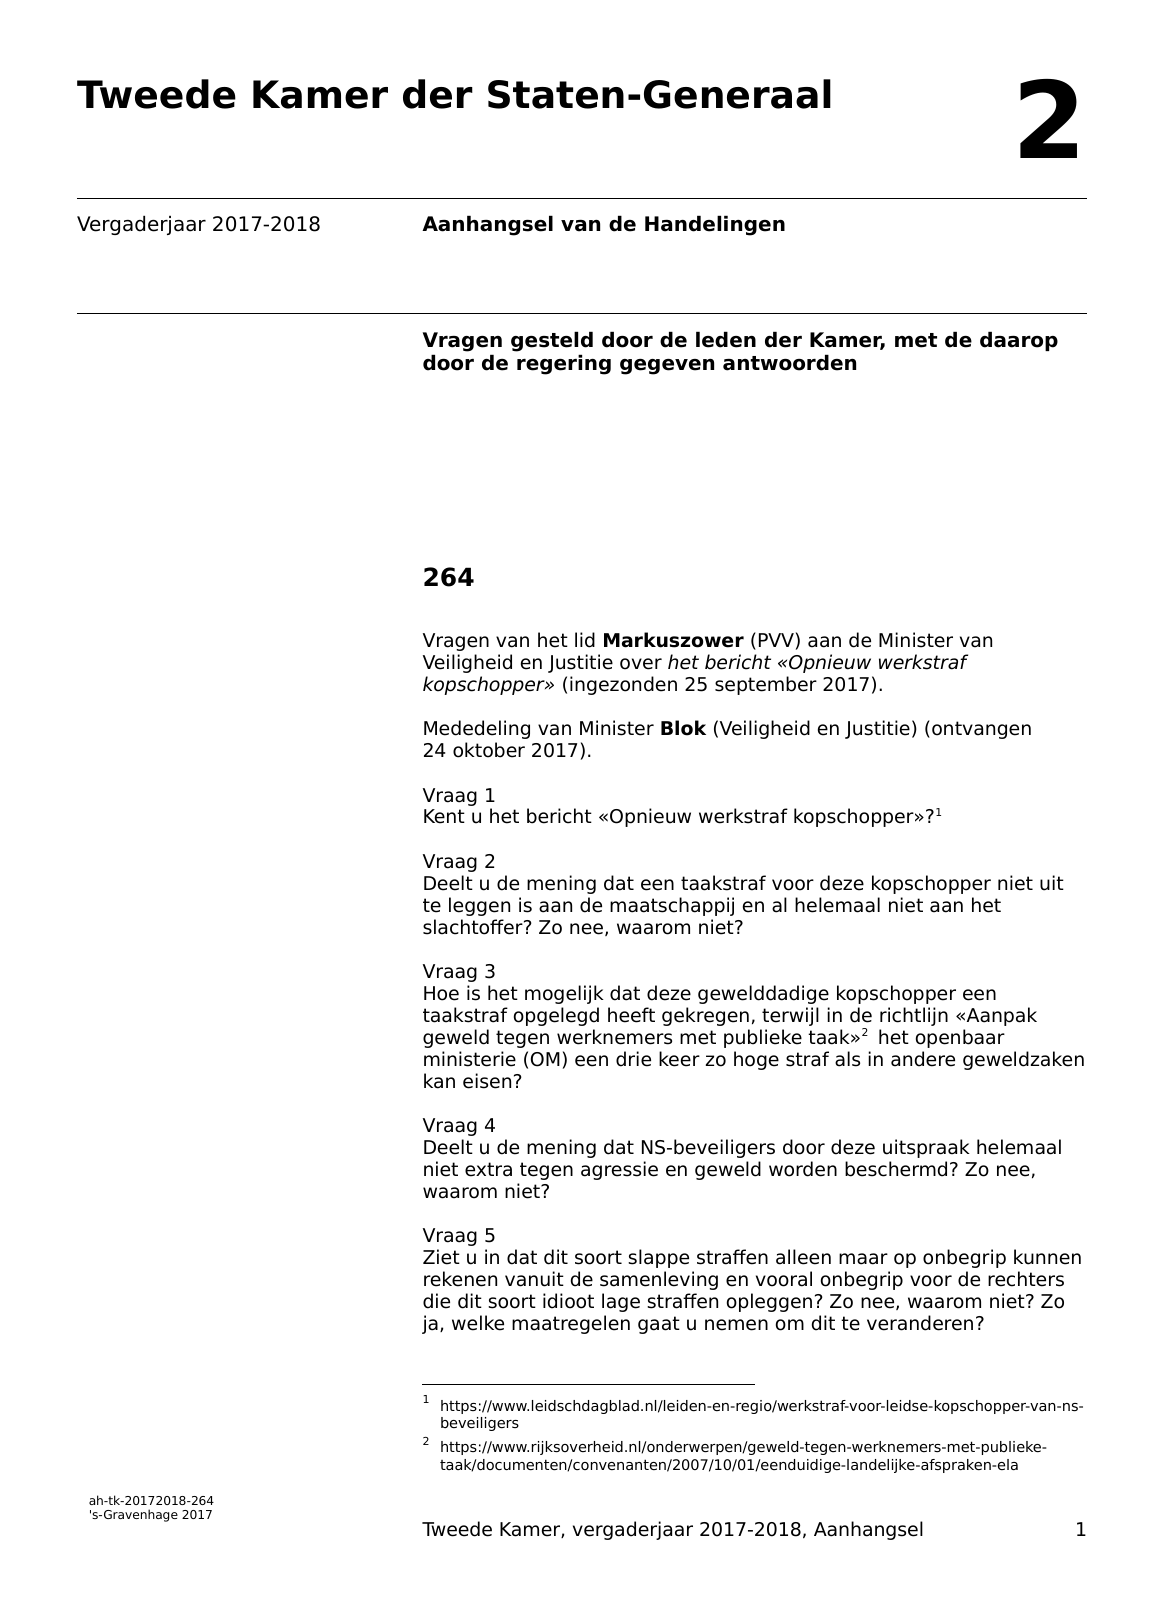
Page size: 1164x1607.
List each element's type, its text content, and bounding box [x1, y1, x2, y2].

text https://www.rijksoverheid.nl/onderwerpen/geweld-tegen-werknemers-met-publieke-taak/documenten/convenanten/2007/10/01/eenduidige-landelijke-afspraken-ela [422, 1435, 1087, 1474]
table_cell Vragen gesteld door de leden der Kamer, met de daarop door de regering gegeven antwoorden [422, 314, 1087, 375]
text ah-tk-20172018-264 [88, 1494, 323, 1508]
text Vraag 4 [422, 1115, 1087, 1137]
text Deelt u de mening dat een taakstraf voor deze kopschopper niet uit te leggen is aan de maatschappij en al helemaal niet aan het slachtoffer? Zo nee, waarom niet? [422, 873, 1087, 938]
text Vraag 5 [422, 1225, 1087, 1247]
text 's-Gravenhage 2017 [88, 1508, 323, 1522]
text Deelt u de mening dat NS-beveiligers door deze uitspraak helemaal niet extra tegen agressie en geweld worden beschermd? Zo nee, waarom niet? [422, 1137, 1087, 1203]
table_header Tweede Kamer der Staten-Generaal [77, 59, 886, 198]
text Kent u het bericht «Opnieuw werkstraf kopschopper»? [422, 806, 1087, 828]
text Mededeling van Minister Blok (Veiligheid en Justitie) (ontvangen 24 oktober 2017). [422, 718, 1087, 762]
text Vragen van het lid Markuszower (PVV) aan de Minister van Veiligheid en Justitie over het bericht «Opnieuw werkstraf kopschopper» (ingezonden 25 september 2017). [422, 630, 1087, 696]
table_cell [77, 314, 422, 375]
text Ziet u in dat dit soort slappe straffen alleen maar op onbegrip kunnen rekenen vanuit de samenleving en vooral onbegrip voor de rechters die dit soort idioot lage straffen opleggen? Zo nee, waarom niet? Zo ja, welke maatregelen gaat u nemen om dit te veranderen? [422, 1247, 1087, 1335]
table_cell Aanhangsel van de Handelingen [422, 199, 1087, 313]
text Vraag 1 [422, 784, 1087, 806]
text https://www.leidschdagblad.nl/leiden-en-regio/werkstraf-voor-leidse-kopschopper-van-ns-beveiligers [422, 1393, 1087, 1432]
text Vraag 3 [422, 961, 1087, 983]
text Hoe is het mogelijk dat deze gewelddadige kopschopper een taakstraf opgelegd heeft gekregen, terwijl in de richtlijn «Aanpak geweld tegen werknemers met publieke taak» het openbaar ministerie (OM) een drie keer zo hoge straf als in andere geweldzaken kan eisen? [422, 983, 1087, 1093]
table_cell Vergaderjaar 2017-2018 [77, 199, 422, 313]
text Vraag 2 [422, 851, 1087, 873]
table_header 2 [886, 59, 1087, 198]
text 264 [422, 563, 1087, 592]
